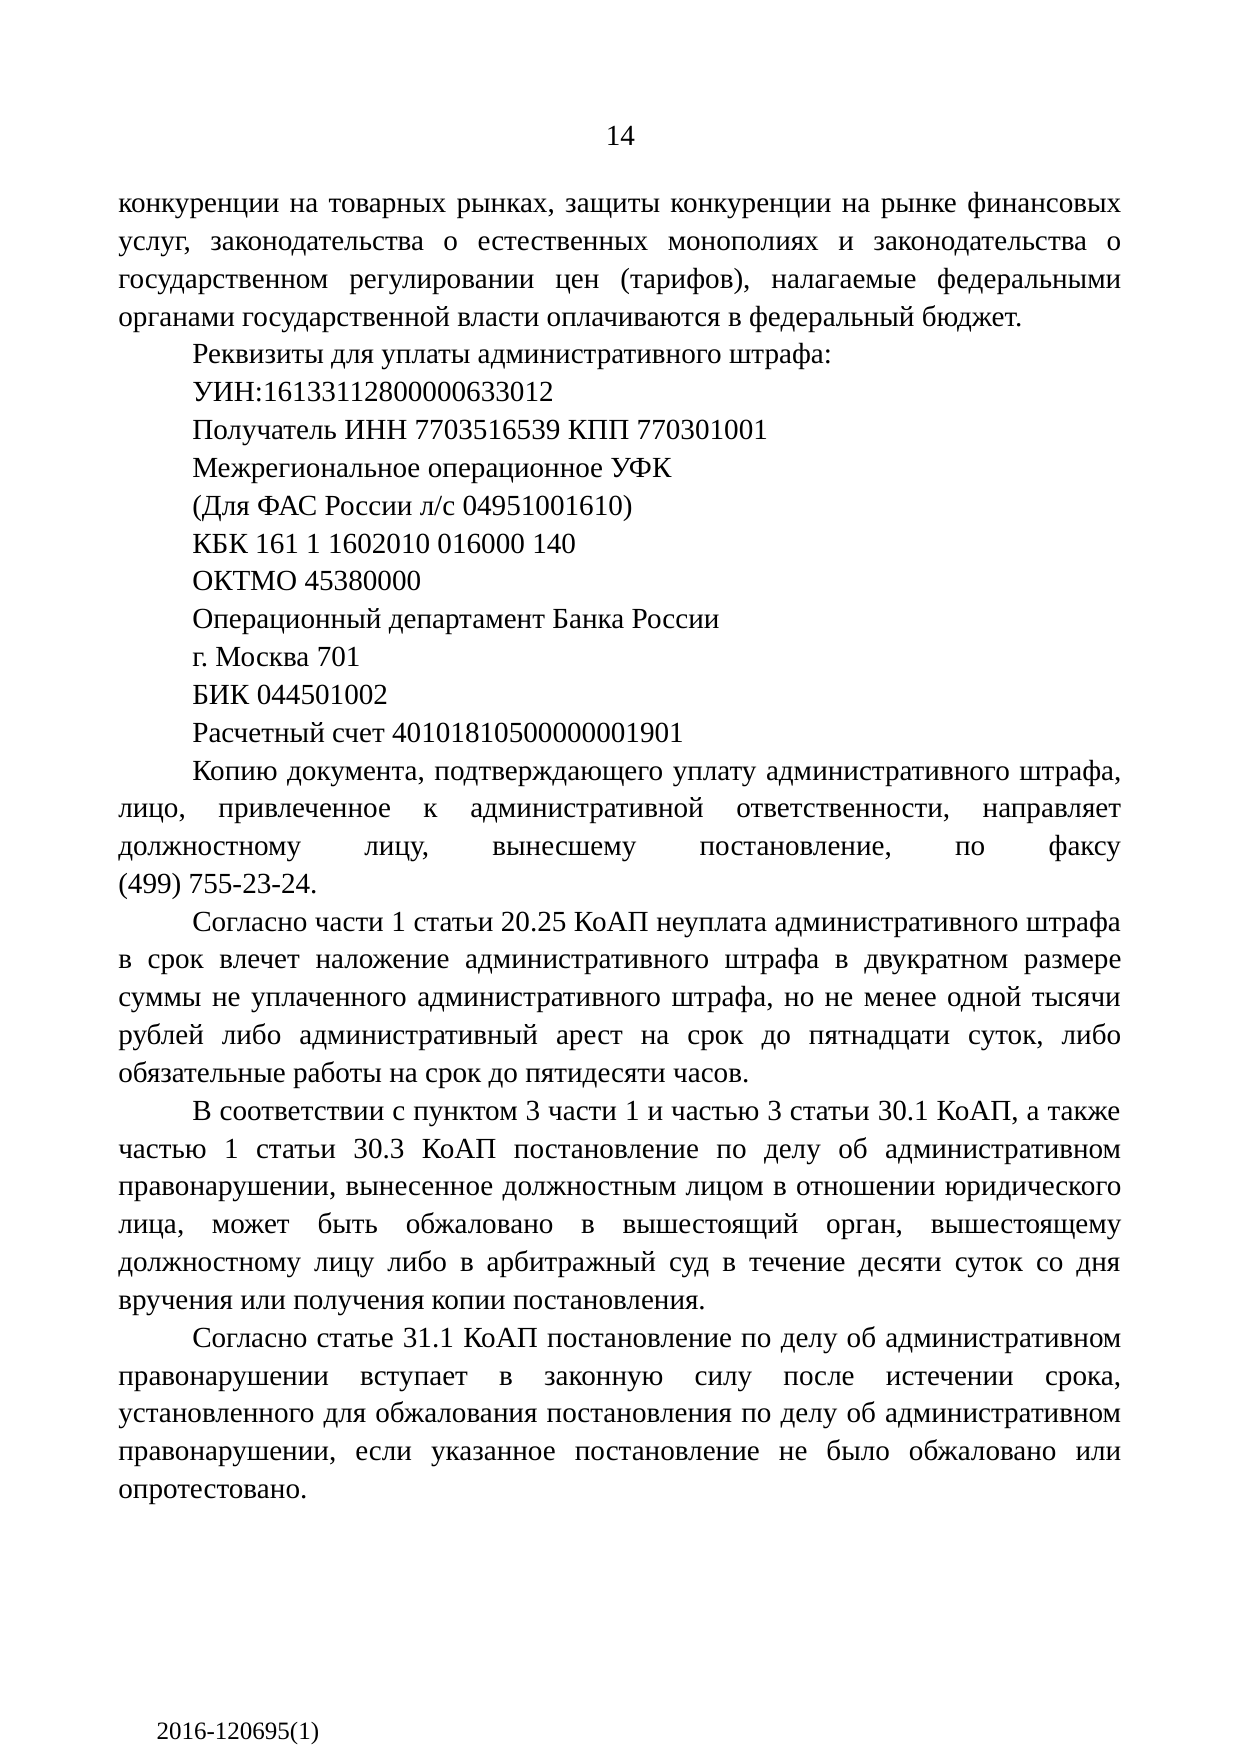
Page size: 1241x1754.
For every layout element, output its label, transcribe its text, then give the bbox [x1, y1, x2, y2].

text УИН:16133112800000633012 [118, 370, 1122, 408]
text Межрегиональное операционное УФК [118, 446, 1122, 484]
text Реквизиты для уплаты административного штрафа: [118, 332, 1122, 370]
text Получатель ИНН 7703516539 КПП 770301001 [118, 408, 1122, 446]
text БИК 044501002 [118, 673, 1122, 711]
text Согласно статье 31.1 КоАП постановление по делу об административном правонарушении вступает в законную силу после истечении срока, установленного для обжалования постановления по делу об административном правонарушении, если указанное постановление не было обжаловано или опротестовано. [118, 1316, 1122, 1504]
text КБК 161 1 1602010 016000 140 [118, 521, 1122, 559]
text (Для ФАС России л/с 04951001610) [118, 484, 1122, 521]
text Операционный департамент Банка России [118, 597, 1122, 635]
text В соответствии с пунктом 3 части 1 и частью 3 статьи 30.1 КоАП, а также частью 1 статьи 30.3 КоАП постановление по делу об административном правонарушении, вынесенное должностным лицом в отношении юридического лица, может быть обжаловано в вышестоящий орган, вышестоящему должностному лицу либо в арбитражный суд в течение десяти суток со дня вручения или получения копии постановления. [118, 1089, 1122, 1316]
text г. Москва 701 [118, 635, 1122, 673]
text Расчетный счет 40101810500000001901 [118, 711, 1122, 748]
text конкуренции на товарных рынках, защиты конкуренции на рынке финансовых услуг, законодательства о естественных монополиях и законодательства о государственном регулировании цен (тарифов), налагаемые федеральными органами государственной власти оплачиваются в федеральный бюджет. [118, 181, 1122, 332]
text ОКТМО 45380000 [118, 559, 1122, 597]
text Согласно части 1 статьи 20.25 КоАП неуплата административного штрафа в срок влечет наложение административного штрафа в двукратном размере суммы не уплаченного административного штрафа, но не менее одной тысячи рублей либо административный арест на срок до пятнадцати суток, либо обязательные работы на срок до пятидесяти часов. [118, 899, 1122, 1089]
text Копию документа, подтверждающего уплату административного штрафа, лицо, привлеченное к административной ответственности, направляет должностному лицу, вынесшему постановление, по факсу (499) 755-23-24. [118, 748, 1122, 899]
